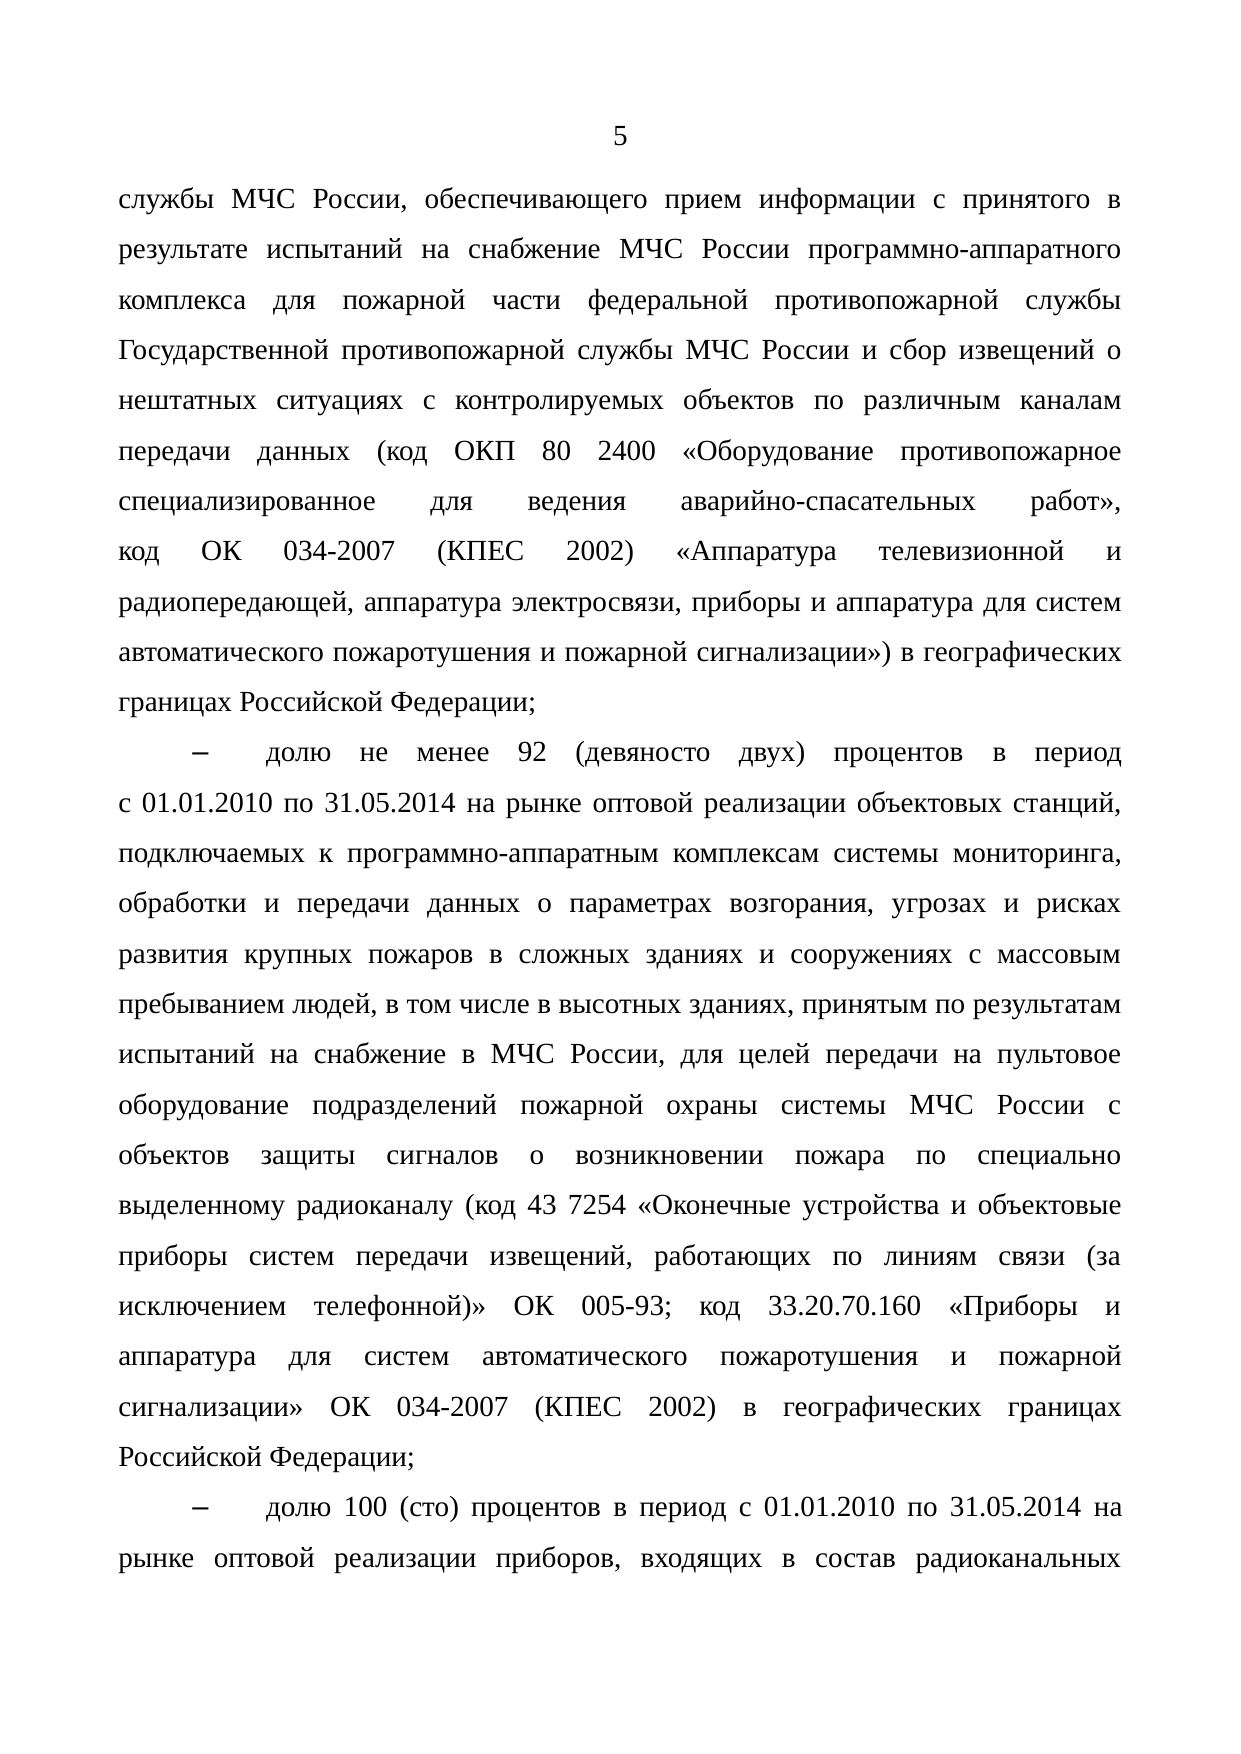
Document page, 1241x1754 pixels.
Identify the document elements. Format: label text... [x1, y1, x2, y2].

list долю не менее 92 (девяносто двух) процентов в период с 01.01.2010 по 31.05.2014 на рынке оптовой реализации объектовых станций, подключаемых к программно-аппаратным комплексам системы мониторинга, обработки и передачи данных о параметрах возгорания, угрозах и рисках развития крупных пожаров в сложных зданиях и сооружениях с массовым пребыванием людей, в том числе в высотных зданиях, принятым по результатам испытаний на снабжение в МЧС России, для целей передачи на пультовое оборудование подразделений пожарной охраны системы МЧС России с объектов защиты сигналов о возникновении пожара по специально выделенному радиоканалу (код 43 7254 «Оконечные устройства и объектовые приборы систем передачи извещений, работающих по линиям связи (за исключением телефонной)» ОК 005-93; код 33.20.70.160 «Приборы и аппаратура для систем автоматического пожаротушения и пожарной сигнализации» ОК 034-2007 (КПЕС 2002) в географических границах Российской Федерации; [118, 734, 1122, 1473]
list долю 100 (сто) процентов в период с 01.01.2010 по 31.05.2014 на рынке оптовой реализации приборов, входящих в состав радиоканальных [118, 1489, 1122, 1573]
list службы МЧС России, обеспечивающего прием информации с принятого в результате испытаний на снабжение МЧС России программно-аппаратного комплекса для пожарной части федеральной противопожарной службы Государственной противопожарной службы МЧС России и сбор извещений о нештатных ситуациях с контролируемых объектов по различным каналам передачи данных (код ОКП 80 2400 «Оборудование противопожарное специализированное для ведения аварийно-спасательных работ», код ОК 034-2007 (КПЕС 2002) «Аппаратура телевизионной и радиопередающей, аппаратура электросвязи, приборы и аппаратура для систем автоматического пожаротушения и пожарной сигнализации») в географических границах Российской Федерации; [118, 181, 1122, 718]
